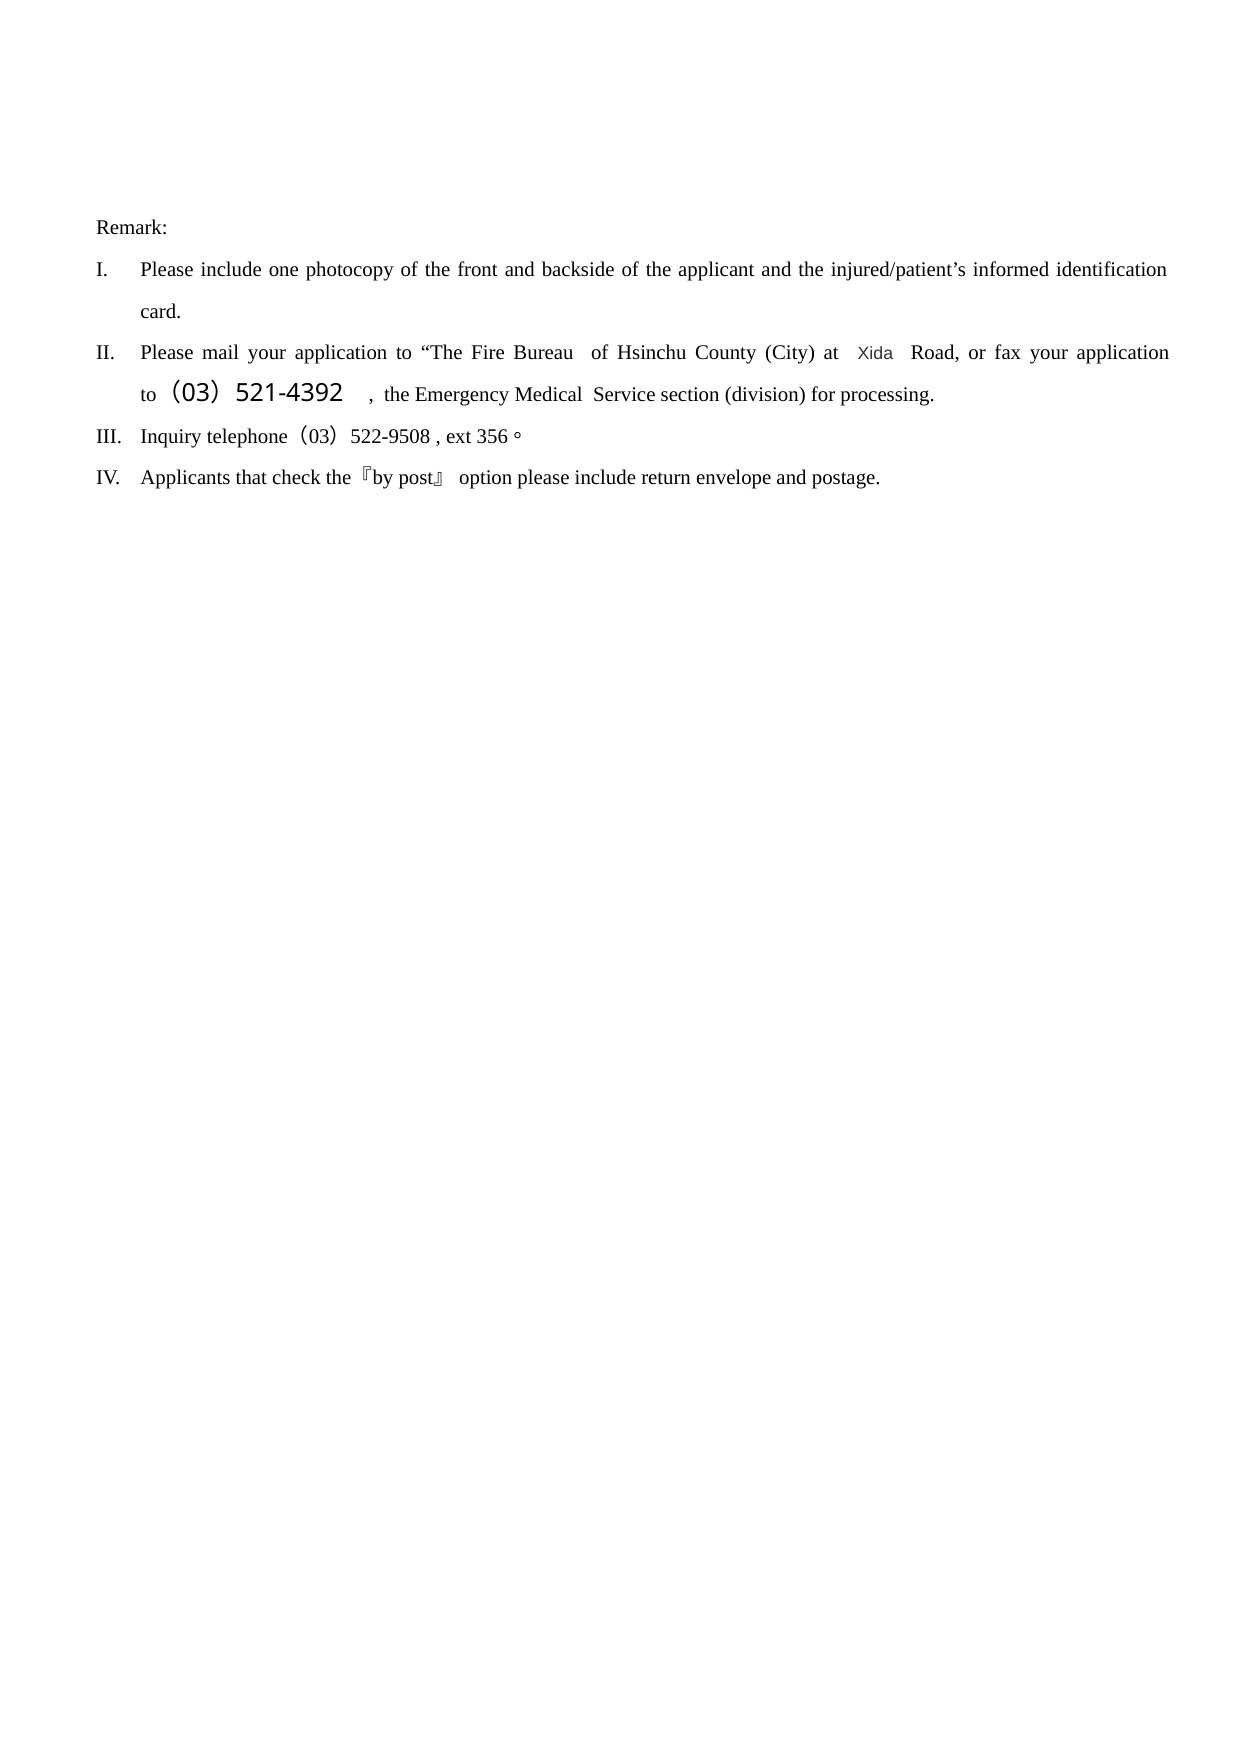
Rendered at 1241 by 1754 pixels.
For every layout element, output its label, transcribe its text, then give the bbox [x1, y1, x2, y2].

text Remark: [96, 201, 1169, 243]
list Please include one photocopy of the front and backside of the applicant and the injured/patient’s informed identification card. [96, 243, 1169, 326]
list Inquiry telephone（03）522-9508 , ext 356。 [96, 410, 1169, 451]
list Applicants that check the『by post』 option please include return envelope and postage. [96, 451, 1169, 493]
list Please mail your application to “The Fire Bureau of Hsinchu County (City) at Xida Road, or fax your application to（03）521-4392 , the Emergency Medical Service section (division) for processing. [96, 326, 1169, 410]
